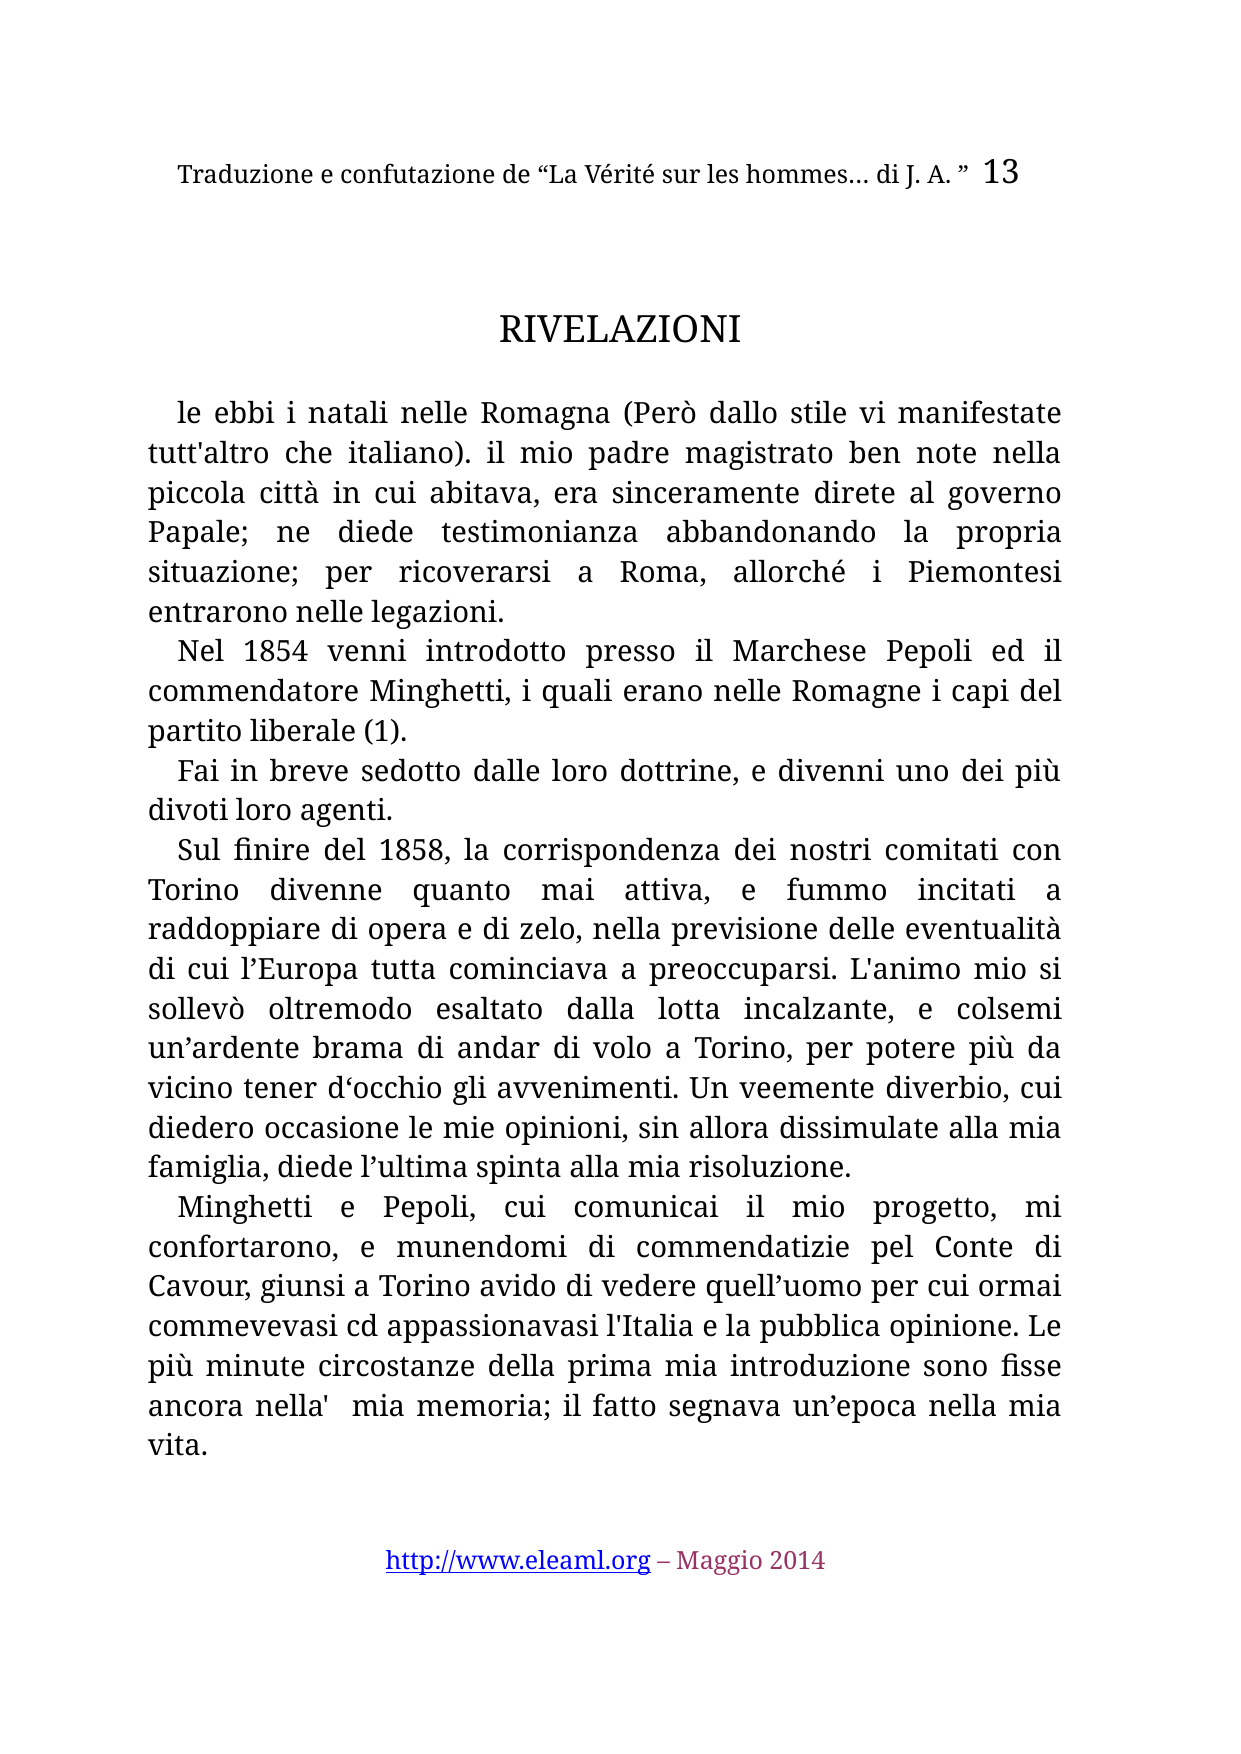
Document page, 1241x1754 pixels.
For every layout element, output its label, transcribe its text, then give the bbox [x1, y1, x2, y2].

text Sul finire del 1858, la corrispondenza dei nostri comitati con Torino divenne quanto mai attiva, e fummo incitati a raddoppiare di opera e di zelo, nella previsione delle eventualità di cui l’Europa tutta cominciava a preoccuparsi. L'animo mio si sollevò oltremodo esaltato dalla lotta incalzante, e colsemi un’ardente brama di andar di volo a Torino, per potere più da vicino tener d‘occhio gli avvenimenti. Un veemente diverbio, cui diedero occasione le mie opinioni, sin allora dissimulate alla mia famiglia, diede l’ultima spinta alla mia risoluzione. [148, 829, 1063, 1186]
text Nel 1854 venni introdotto presso il Marchese Pepoli ed il commendatore Minghetti, i quali erano nelle Romagne i capi del partito liberale (1). [148, 631, 1063, 750]
text RIVELAZIONI [148, 302, 1063, 353]
text le ebbi i natali nelle Romagna (Però dallo stile vi manifestate tutt'altro che italiano). il mio padre magistrato ben note nella piccola città in cui abitava, era sinceramente direte al governo Papale; ne diede testimonianza abbandonando la propria situazione; per ricoverarsi a Roma, allorché i Piemontesi entrarono nelle legazioni. [148, 393, 1063, 631]
text Minghetti e Pepoli, cui comunicai il mio progetto, mi confortarono, e munendomi di commendatizie pel Conte di Cavour, giunsi a Torino avido di vedere quell’uomo per cui ormai commevevasi cd appassionavasi l'Italia e la pubblica opinione. Le più minute circostanze della prima mia introduzione sono fisse ancora nella' mia memoria; il fatto segnava un’epoca nella mia vita. [148, 1186, 1063, 1464]
text Fai in breve sedotto dalle loro dottrine, e divenni uno dei più divoti loro agenti. [148, 750, 1063, 829]
